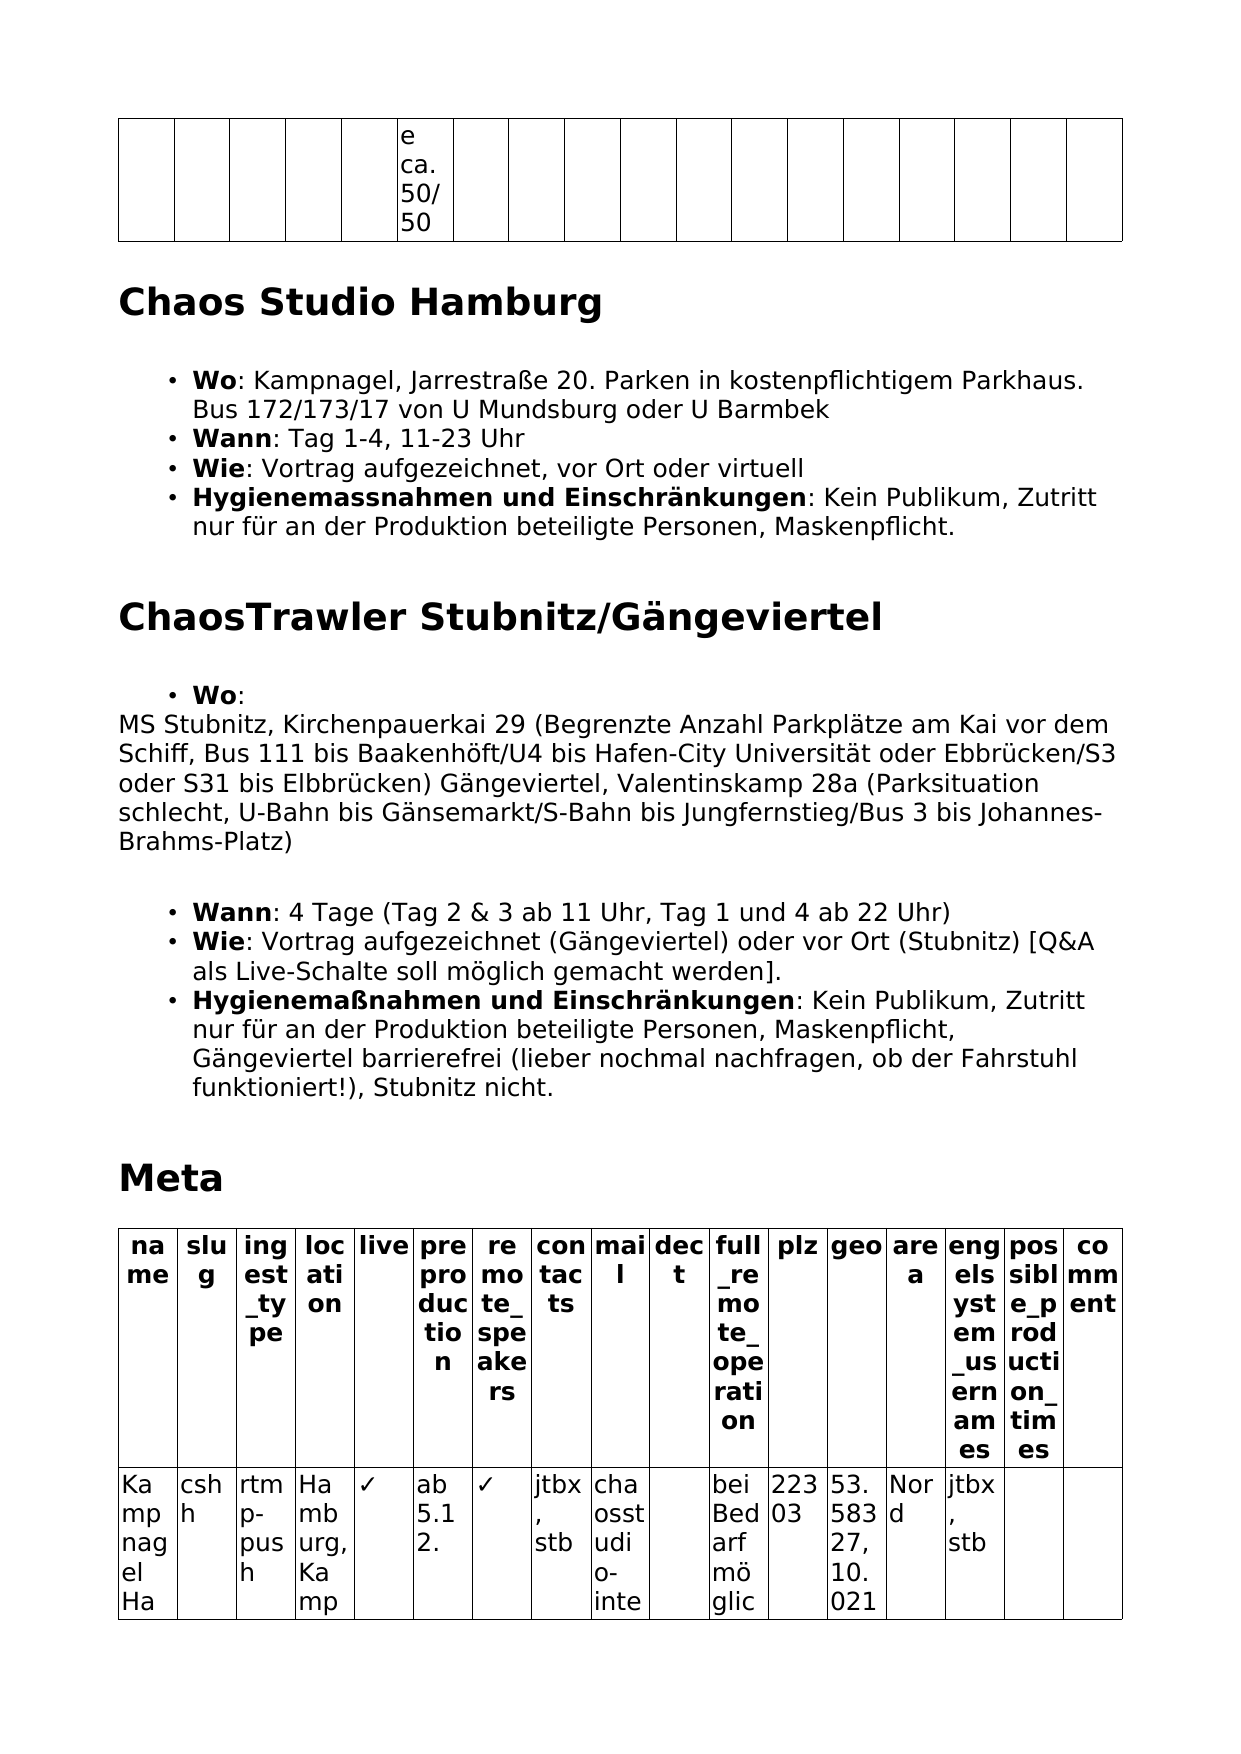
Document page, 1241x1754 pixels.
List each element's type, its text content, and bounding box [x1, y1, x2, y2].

table_cell ab 5.12. [414, 1468, 472, 1619]
table_cell rtmp-push [237, 1468, 295, 1619]
table_header preproduction [414, 1229, 472, 1467]
table_cell [650, 1468, 709, 1619]
table_cell [1064, 1468, 1122, 1619]
table_cell 53.58327, 10.021 [828, 1468, 886, 1619]
text MS Stubnitz, Kirchenpauerkai 29 (Begrenzte Anzahl Parkplätze am Kai vor dem Schiff, Bus 111 bis Baakenhöft/U4 bis Hafen-City Universität oder Ebbrücken/S3 oder S31 bis Elbbrücken) Gängeviertel, Valentinskamp 28a (Parksituation schlecht, U-Bahn bis Gänsemarkt/S-Bahn bis Jungfernstieg/Bus 3 bis Johannes-Brahms-Platz) [118, 711, 1122, 856]
table_header location [296, 1229, 354, 1467]
table_cell Hamburg, Kamp [296, 1468, 354, 1619]
subtitle Meta [118, 1157, 1122, 1201]
table_header live [355, 1229, 413, 1467]
table_cell [230, 119, 285, 241]
table_cell [175, 119, 229, 241]
table_cell e ca. 50/50 [398, 119, 453, 241]
subtitle Chaos Studio Hamburg [118, 281, 1122, 324]
table_cell ✓ [355, 1468, 413, 1619]
list Wann: Tag 1-4, 11-23 Uhr [177, 424, 1122, 454]
table_cell [342, 119, 397, 241]
table_cell [900, 119, 954, 241]
table_cell ✓ [473, 1468, 531, 1619]
list Hygienemassnahmen und Einschränkungen: Kein Publikum, Zutritt nur für an der Produktion beteiligte Personen, Maskenpflicht. [177, 483, 1122, 541]
table_cell [1067, 119, 1122, 241]
list Wo: [177, 681, 1122, 711]
table_header possible_production_times [1005, 1229, 1063, 1467]
table_cell [677, 119, 731, 241]
table_cell [1011, 119, 1066, 241]
table_header geo [828, 1229, 886, 1467]
table_cell [119, 119, 174, 241]
table_header name [119, 1229, 177, 1467]
subtitle ChaosTrawler Stubnitz/Gängeviertel [118, 596, 1122, 639]
list Hygienemaßnahmen und Einschränkungen: Kein Publikum, Zutritt nur für an der Produktion beteiligte Personen, Maskenpflicht, Gängeviertel barrierefrei (lieber nochmal nachfragen, ob der Fahrstuhl funktioniert!), Stubnitz nicht. [177, 986, 1122, 1102]
table_cell [1005, 1468, 1063, 1619]
table_cell [286, 119, 341, 241]
table_header plz [769, 1229, 827, 1467]
table_cell [509, 119, 564, 241]
table_cell jtbx, stb [532, 1468, 591, 1619]
table_header contacts [532, 1229, 591, 1467]
table_header ingest_type [237, 1229, 295, 1467]
table_cell Nord [887, 1468, 945, 1619]
table_cell 22303 [769, 1468, 827, 1619]
table_cell jtbx, stb [946, 1468, 1004, 1619]
table_header mail [592, 1229, 649, 1467]
table_cell [454, 119, 508, 241]
list Wann: 4 Tage (Tag 2 & 3 ab 11 Uhr, Tag 1 und 4 ab 22 Uhr) [177, 898, 1122, 927]
list Wo: Kampnagel, Jarrestraße 20. Parken in kostenpflichtigem Parkhaus. Bus 172/173/17 von U Mundsburg oder U Barmbek [177, 366, 1122, 424]
table_cell [565, 119, 620, 241]
table_header full_remote_operation [710, 1229, 768, 1467]
table_cell [955, 119, 1010, 241]
table_cell [732, 119, 787, 241]
table_header remote_speakers [473, 1229, 531, 1467]
table_cell [844, 119, 899, 241]
table_cell chaosstudio-inte [592, 1468, 649, 1619]
table_header comment [1064, 1229, 1122, 1467]
list Wie: Vortrag aufgezeichnet, vor Ort oder virtuell [177, 454, 1122, 483]
table_cell cshh [178, 1468, 236, 1619]
table_cell Kampnagel Ha [119, 1468, 177, 1619]
table_cell [621, 119, 676, 241]
table_cell [788, 119, 843, 241]
table_cell bei Bedarf möglic [710, 1468, 768, 1619]
table_header dect [650, 1229, 709, 1467]
list Wie: Vortrag aufgezeichnet (Gängeviertel) oder vor Ort (Stubnitz) [Q&A als Live-Schalte soll möglich gemacht werden]. [177, 927, 1122, 986]
table_header slug [178, 1229, 236, 1467]
table_header area [887, 1229, 945, 1467]
table_header engelsystem_usernames [946, 1229, 1004, 1467]
